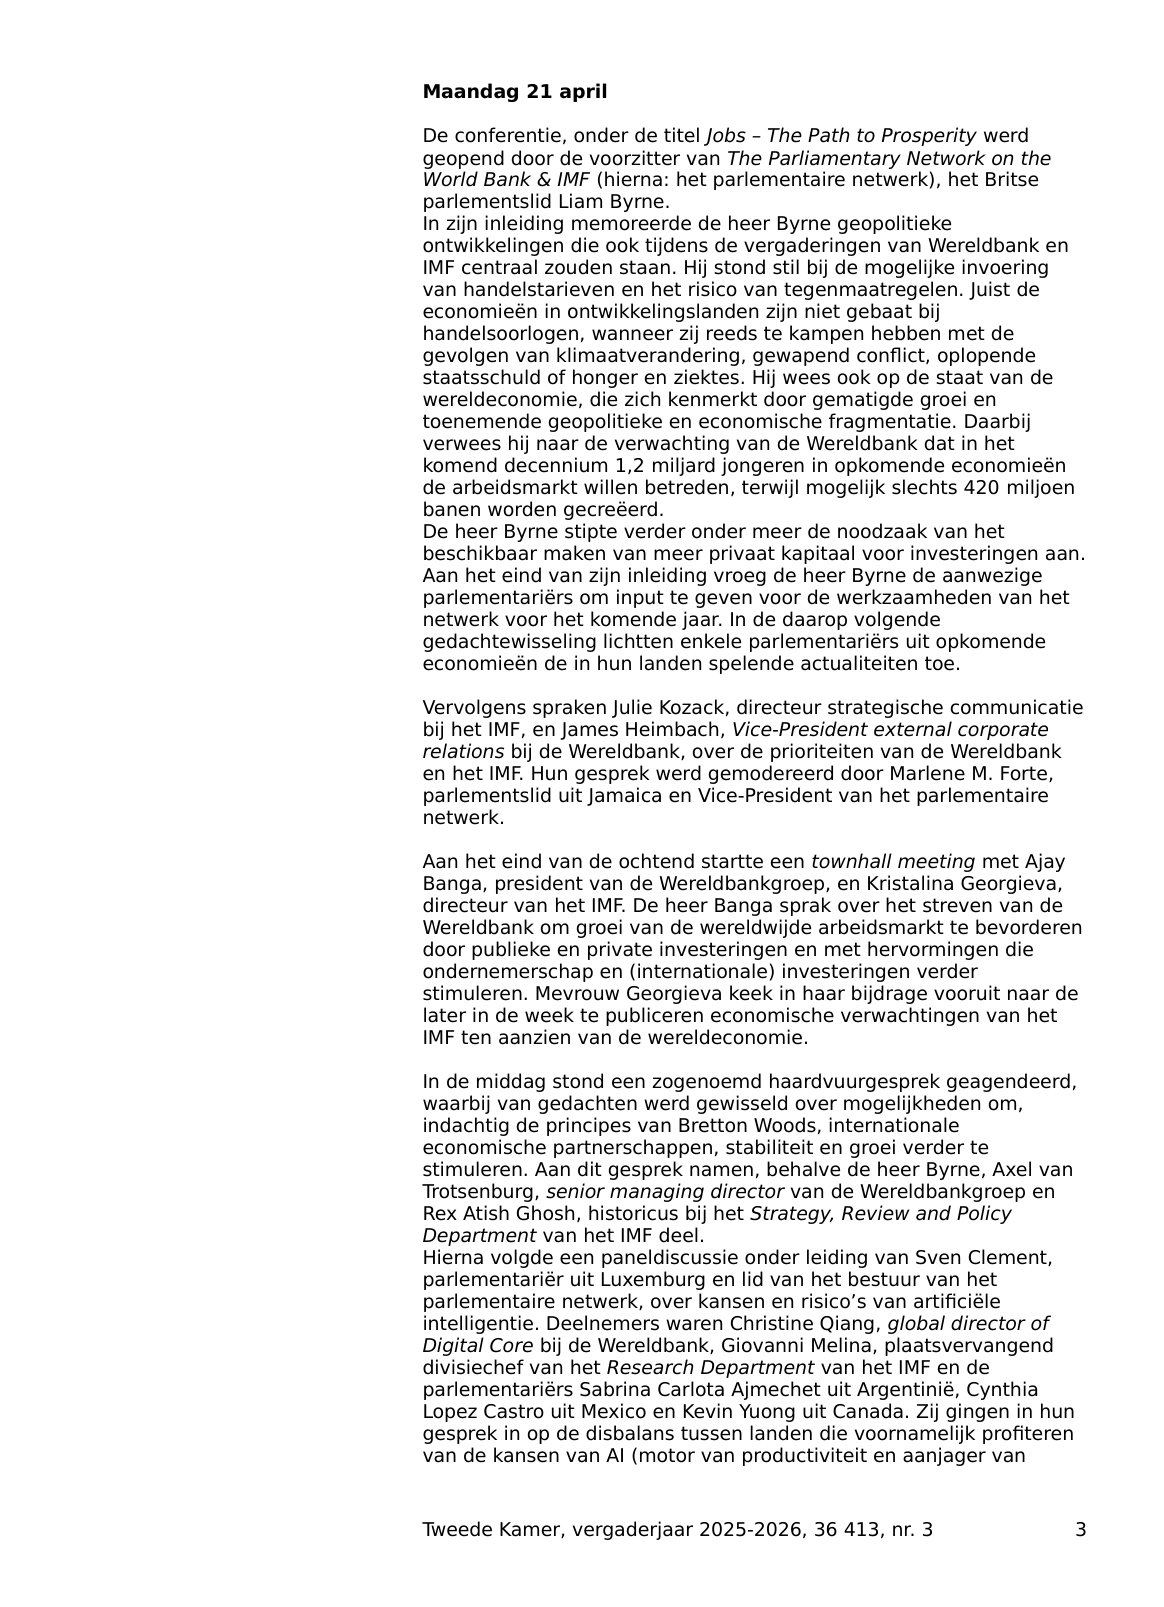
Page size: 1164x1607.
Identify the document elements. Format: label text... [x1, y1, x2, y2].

text In de middag stond een zogenoemd haardvuurgesprek geagendeerd, waarbij van gedachten werd gewisseld over mogelijkheden om, indachtig de principes van Bretton Woods, internationale economische partnerschappen, stabiliteit en groei verder te stimuleren. Aan dit gesprek namen, behalve de heer Byrne, Axel van Trotsenburg, senior managing director van de Wereldbankgroep en Rex Atish Ghosh, historicus bij het Strategy, Review and Policy Department van het IMF deel. [422, 1071, 1087, 1247]
text Vervolgens spraken Julie Kozack, directeur strategische communicatie bij het IMF, en James Heimbach, Vice-President external corporate relations bij de Wereldbank, over de prioriteiten van de Wereldbank en het IMF. Hun gesprek werd gemodereerd door Marlene M. Forte, parlementslid uit Jamaica en Vice-President van het parlementaire netwerk. [422, 697, 1087, 829]
text In zijn inleiding memoreerde de heer Byrne geopolitieke ontwikkelingen die ook tijdens de vergaderingen van Wereldbank en IMF centraal zouden staan. Hij stond stil bij de mogelijke invoering van handelstarieven en het risico van tegenmaatregelen. Juist de economieën in ontwikkelingslanden zijn niet gebaat bij handelsoorlogen, wanneer zij reeds te kampen hebben met de gevolgen van klimaatverandering, gewapend conflict, oplopende staatsschuld of honger en ziektes. Hij wees ook op de staat van de wereldeconomie, die zich kenmerkt door gematigde groei en toenemende geopolitieke en economische fragmentatie. Daarbij verwees hij naar de verwachting van de Wereldbank dat in het komend decennium 1,2 miljard jongeren in opkomende economieën de arbeidsmarkt willen betreden, terwijl mogelijk slechts 420 miljoen banen worden gecreëerd. [422, 213, 1087, 521]
text Hierna volgde een paneldiscussie onder leiding van Sven Clement, parlementariër uit Luxemburg en lid van het bestuur van het parlementaire netwerk, over kansen en risico’s van artificiële intelligentie. Deelnemers waren Christine Qiang, global director of Digital Core bij de Wereldbank, Giovanni Melina, plaatsvervangend divisiechef van het Research Department van het IMF en de parlementariërs Sabrina Carlota Ajmechet uit Argentinië, Cynthia Lopez Castro uit Mexico en Kevin Yuong uit Canada. Zij gingen in hun gesprek in op de disbalans tussen landen die voornamelijk profiteren van de kansen van AI (motor van productiviteit en aanjager van [422, 1247, 1087, 1467]
subtitle Maandag 21 april [422, 81, 1087, 103]
text Aan het eind van zijn inleiding vroeg de heer Byrne de aanwezige parlementariërs om input te geven voor de werkzaamheden van het netwerk voor het komende jaar. In de daarop volgende gedachtewisseling lichtten enkele parlementariërs uit opkomende economieën de in hun landen spelende actualiteiten toe. [422, 565, 1087, 675]
text Aan het eind van de ochtend startte een townhall meeting met Ajay Banga, president van de Wereldbankgroep, en Kristalina Georgieva, directeur van het IMF. De heer Banga sprak over het streven van de Wereldbank om groei van de wereldwijde arbeidsmarkt te bevorderen door publieke en private investeringen en met hervormingen die ondernemerschap en (internationale) investeringen verder stimuleren. Mevrouw Georgieva keek in haar bijdrage vooruit naar de later in de week te publiceren economische verwachtingen van het IMF ten aanzien van de wereldeconomie. [422, 851, 1087, 1049]
text De heer Byrne stipte verder onder meer de noodzaak van het beschikbaar maken van meer privaat kapitaal voor investeringen aan. [422, 521, 1087, 565]
text De conferentie, onder de titel Jobs – The Path to Prosperity werd geopend door de voorzitter van The Parliamentary Network on the World Bank & IMF (hierna: het parlementaire netwerk), het Britse parlementslid Liam Byrne. [422, 125, 1087, 213]
